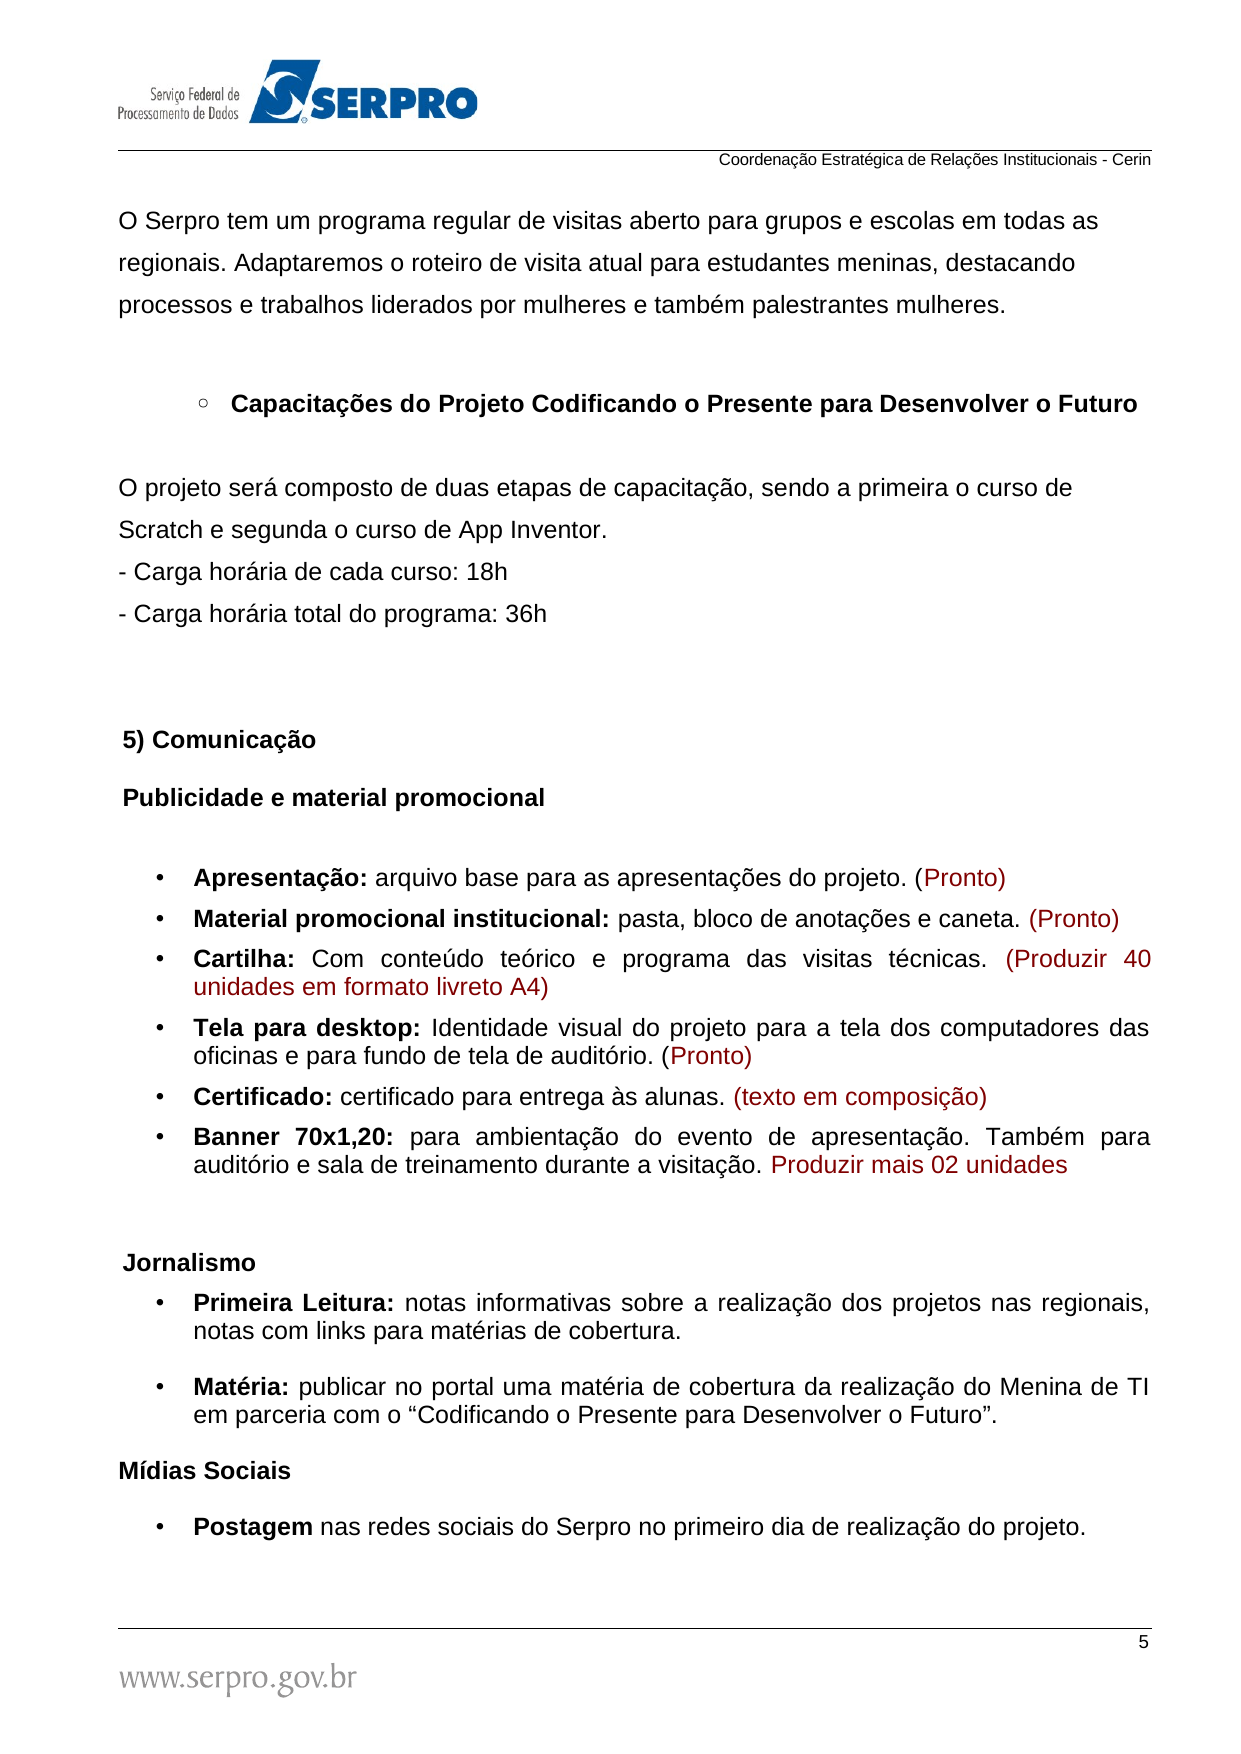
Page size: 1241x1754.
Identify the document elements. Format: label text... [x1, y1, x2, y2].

subtitle Publicidade e material promocional [118, 784, 1152, 812]
list Banner 70x1,20: para ambientação do evento de apresentação. Também para auditório e sala de treinamento durante a visitação. Produzir mais 02 unidades [156, 1123, 1152, 1179]
text - Carga horária de cada curso: 18h [118, 558, 1152, 586]
list Material promocional institucional: pasta, bloco de anotações e caneta. (Pronto) [156, 905, 1152, 933]
subtitle 5) Comunicação [118, 726, 1152, 754]
subtitle Jornalismo [118, 1249, 1152, 1277]
subtitle Capacitações do Projeto Codificando o Presente para Desenvolver o Futuro [193, 390, 1152, 418]
list Certificado: certificado para entrega às alunas. (texto em composição) [156, 1082, 1152, 1110]
text Mídias Sociais [118, 1457, 1152, 1485]
list Cartilha: Com conteúdo teórico e programa das visitas técnicas. (Produzir 40 unidades em formato livreto A4) [156, 945, 1152, 1001]
picture [118, 59, 478, 124]
list Matéria: publicar no portal uma matéria de cobertura da realização do Menina de TI em parceria com o “Codificando o Presente para Desenvolver o Futuro”. [156, 1373, 1152, 1429]
text O projeto será composto de duas etapas de capacitação, sendo a primeira o curso de Scratch e segunda o curso de App Inventor. [118, 474, 1152, 544]
text O Serpro tem um programa regular de visitas aberto para grupos e escolas em todas as regionais. Adaptaremos o roteiro de visita atual para estudantes meninas, destacando processos e trabalhos liderados por mulheres e também palestrantes mulheres. [118, 207, 1152, 319]
list Apresentação: arquivo base para as apresentações do projeto. (Pronto) [156, 864, 1152, 892]
text - Carga horária total do programa: 36h [118, 600, 1152, 628]
list Primeira Leitura: notas informativas sobre a realização dos projetos nas regionais, notas com links para matérias de cobertura. [156, 1289, 1152, 1345]
list Tela para desktop: Identidade visual do projeto para a tela dos computadores das oficinas e para fundo de tela de auditório. (Pronto) [156, 1014, 1152, 1070]
list Postagem nas redes sociais do Serpro no primeiro dia de realização do projeto. [156, 1513, 1152, 1541]
